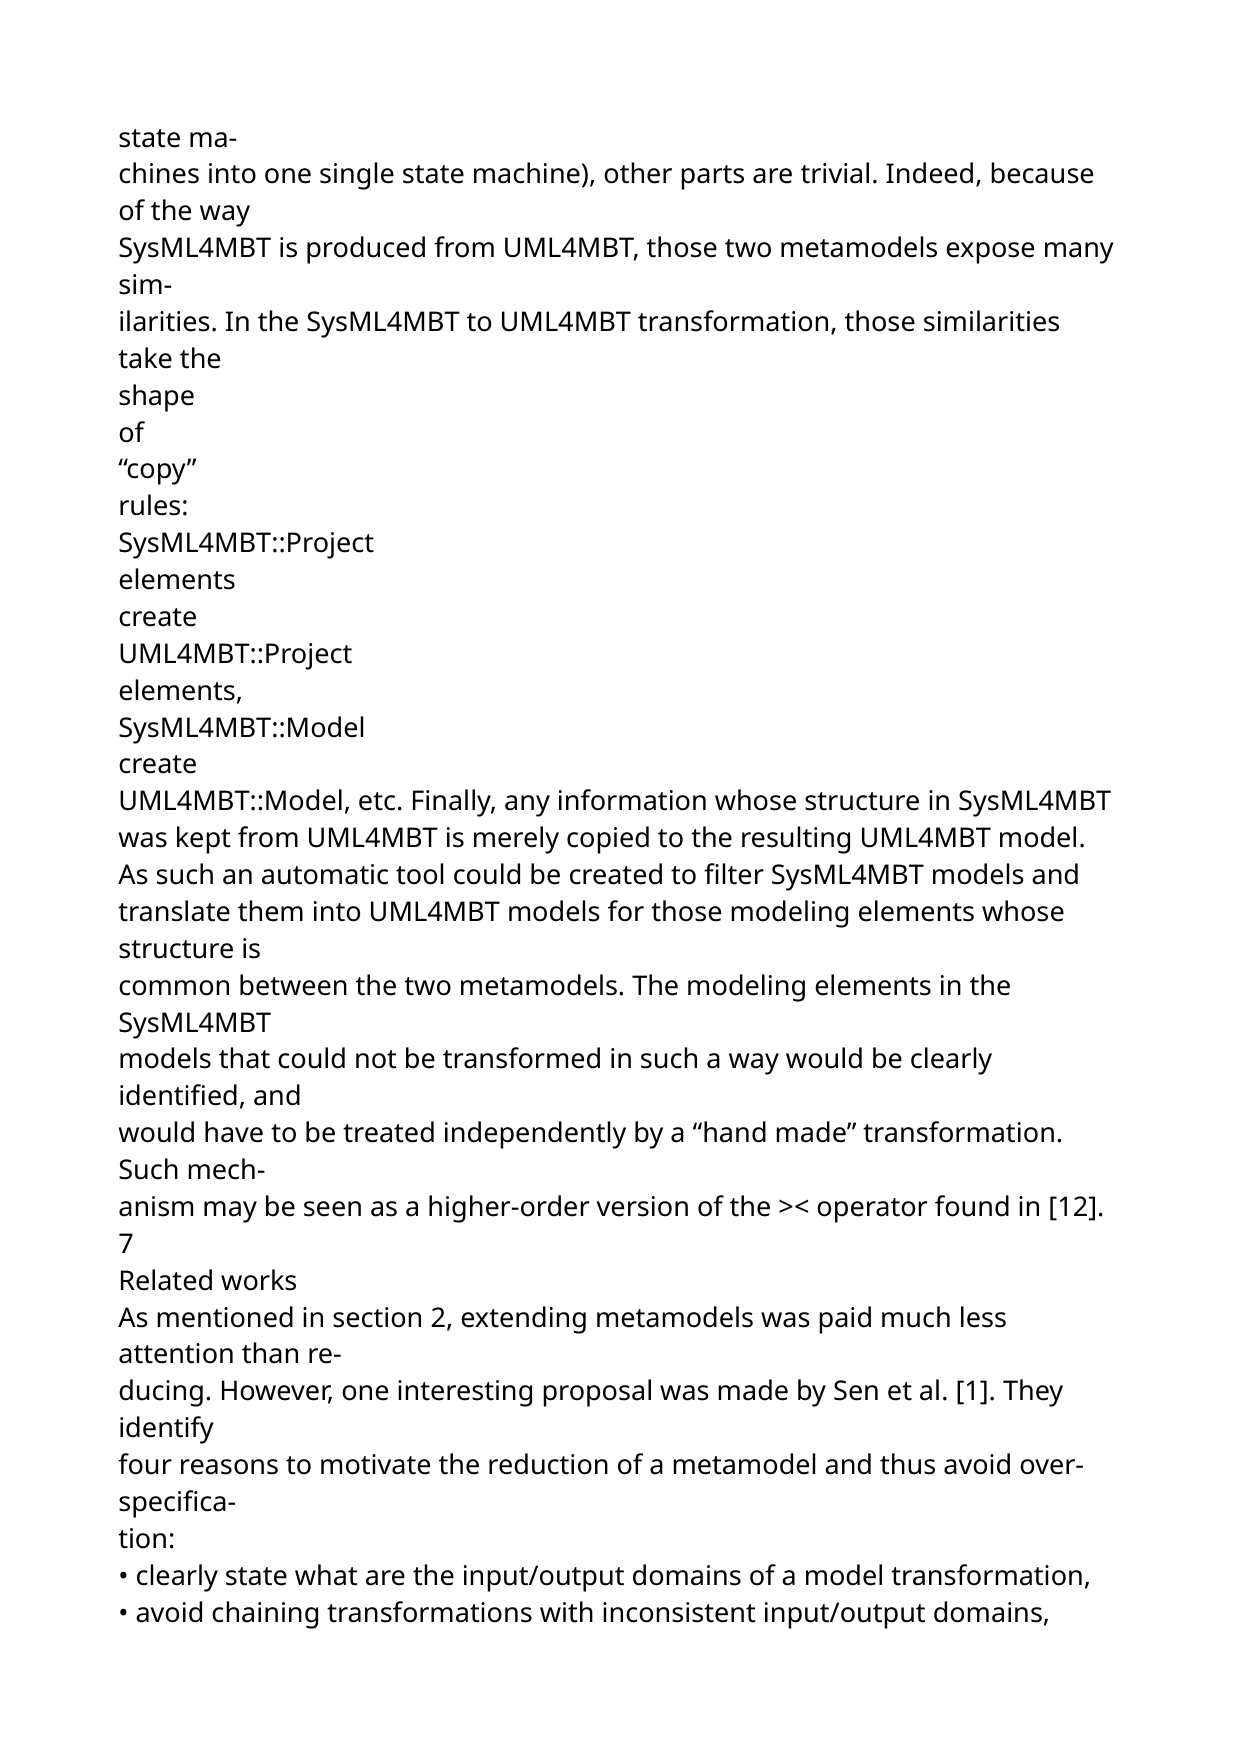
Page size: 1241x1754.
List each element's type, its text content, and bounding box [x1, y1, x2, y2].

text UML4MBT::Model, etc. Finally, any information whose structure in SysML4MBT [118, 782, 1122, 819]
text would have to be treated independently by a “hand made” transformation. Such mech- [118, 1114, 1122, 1187]
text As such an automatic tool could be created to filter SysML4MBT models and [118, 856, 1122, 892]
text create [118, 597, 1122, 634]
text elements [118, 561, 1122, 597]
text translate them into UML4MBT models for those modeling elements whose structure is [118, 892, 1122, 966]
text chines into one single state machine), other parts are trivial. Indeed, because of the way [118, 155, 1122, 229]
text 7 [118, 1224, 1122, 1261]
text Related works [118, 1261, 1122, 1298]
text • avoid chaining transformations with inconsistent input/output domains, [118, 1593, 1122, 1630]
text shape [118, 376, 1122, 413]
text four reasons to motivate the reduction of a metamodel and thus avoid over-specifica- [118, 1446, 1122, 1519]
text “copy” [118, 450, 1122, 487]
text ducing. However, one interesting proposal was made by Sen et al. [1]. They identify [118, 1372, 1122, 1446]
text tion: [118, 1519, 1122, 1556]
text SysML4MBT::Model [118, 708, 1122, 745]
text of [118, 413, 1122, 450]
text SysML4MBT::Project [118, 524, 1122, 561]
text SysML4MBT is produced from UML4MBT, those two metamodels expose many sim- [118, 229, 1122, 302]
text common between the two metamodels. The modeling elements in the SysML4MBT [118, 966, 1122, 1040]
text UML4MBT::Project [118, 634, 1122, 671]
text elements, [118, 671, 1122, 708]
text • clearly state what are the input/output domains of a model transformation, [118, 1556, 1122, 1593]
text ilarities. In the SysML4MBT to UML4MBT transformation, those similarities take the [118, 302, 1122, 376]
text create [118, 745, 1122, 782]
text state ma- [118, 118, 1122, 155]
text rules: [118, 487, 1122, 524]
text anism may be seen as a higher-order version of the >< operator found in [12]. [118, 1187, 1122, 1224]
text As mentioned in section 2, extending metamodels was paid much less attention than re- [118, 1298, 1122, 1372]
text was kept from UML4MBT is merely copied to the resulting UML4MBT model. [118, 819, 1122, 856]
text models that could not be transformed in such a way would be clearly identified, and [118, 1040, 1122, 1114]
